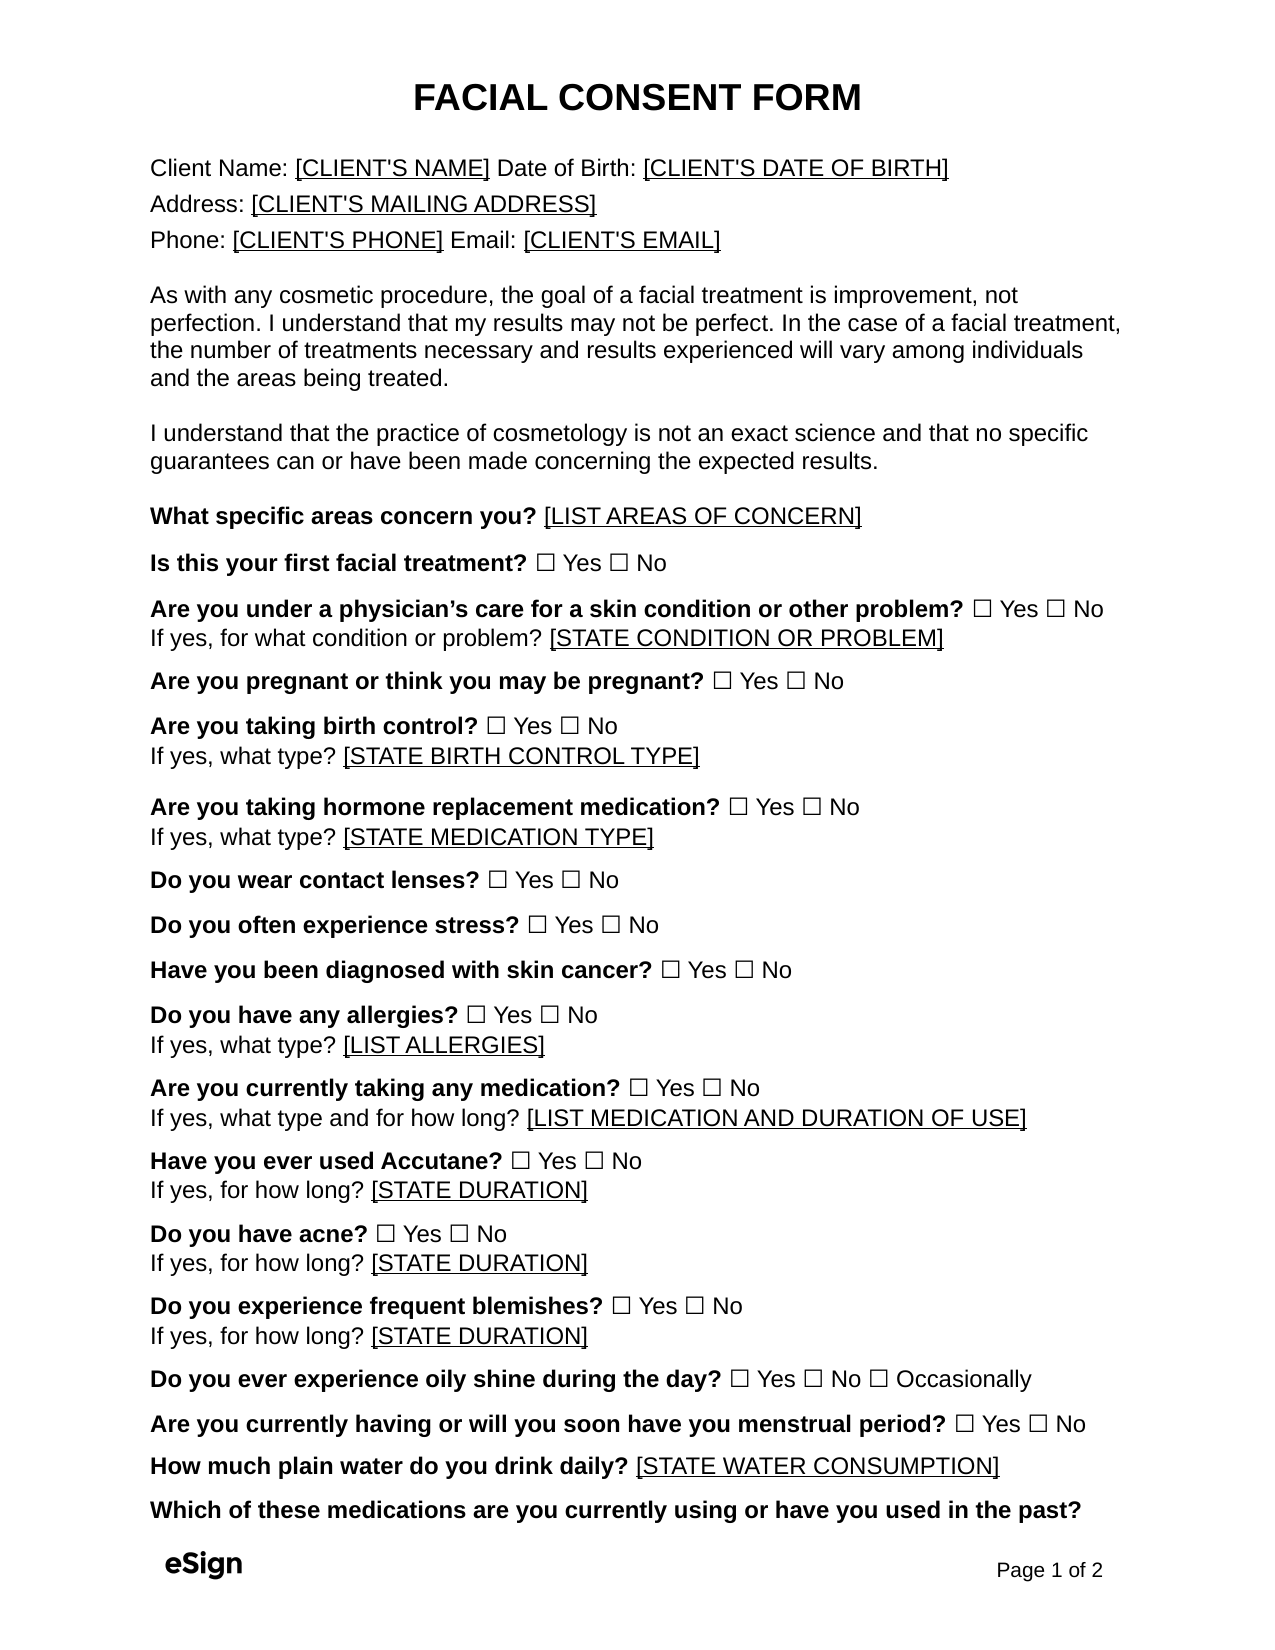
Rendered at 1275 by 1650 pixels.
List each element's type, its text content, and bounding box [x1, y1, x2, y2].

text How much plain water do you drink daily? [STATE WATER CONSUMPTION] [150, 1452, 1125, 1479]
text Are you taking hormone replacement medication? ☐ Yes ☐ No [150, 790, 1125, 823]
text If yes, what type? [STATE BIRTH CONTROL TYPE] [150, 742, 1125, 769]
text If yes, what type? [LIST ALLERGIES] [150, 1031, 1125, 1058]
text If yes, for what condition or problem? [STATE CONDITION OR PROBLEM] [150, 624, 1125, 652]
text Do you have acne? ☐ Yes ☐ No [150, 1216, 1125, 1249]
text Are you currently having or will you soon have you menstrual period? ☐ Yes ☐ No [150, 1407, 1125, 1439]
text Phone: [CLIENT'S PHONE] Email: [CLIENT'S EMAIL] [150, 226, 1125, 253]
text Which of these medications are you currently using or have you used in the past? [150, 1496, 1125, 1524]
text Do you wear contact lenses? ☐ Yes ☐ No [150, 863, 1125, 896]
text Is this your first facial treatment? ☐ Yes ☐ No [150, 546, 1125, 579]
text Have you been diagnosed with skin cancer? ☐ Yes ☐ No [150, 953, 1125, 986]
text As with any cosmetic procedure, the goal of a facial treatment is improvement, not perfection. I understand that my results may not be perfect. In the case of a facial treatment, the number of treatments necessary and results experienced will vary among individuals and the areas being treated. [150, 281, 1125, 392]
text Address: [CLIENT'S MAILING ADDRESS] [150, 190, 1125, 218]
text If yes, for how long? [STATE DURATION] [150, 1249, 1125, 1277]
text What specific areas concern you? [LIST AREAS OF CONCERN] [150, 502, 1125, 529]
text Are you under a physician’s care for a skin condition or other problem? ☐ Yes ☐ No [150, 591, 1125, 624]
text Are you currently taking any medication? ☐ Yes ☐ No [150, 1071, 1125, 1103]
text Do you have any allergies? ☐ Yes ☐ No [150, 998, 1125, 1031]
text Do you often experience stress? ☐ Yes ☐ No [150, 908, 1125, 941]
text If yes, for how long? [STATE DURATION] [150, 1176, 1125, 1204]
text I understand that the practice of cosmetology is not an exact science and that no specific guarantees can or have been made concerning the expected results. [150, 419, 1125, 474]
text If yes, what type? [STATE MEDICATION TYPE] [150, 823, 1125, 850]
text If yes, what type and for how long? [LIST MEDICATION AND DURATION OF USE] [150, 1103, 1125, 1131]
text Are you pregnant or think you may be pregnant? ☐ Yes ☐ No [150, 664, 1125, 697]
text Do you experience frequent blemishes? ☐ Yes ☐ No [150, 1289, 1125, 1322]
text Do you ever experience oily shine during the day? ☐ Yes ☐ No ☐ Occasionally [150, 1362, 1125, 1394]
text Client Name: [CLIENT'S NAME] Date of Birth: [CLIENT'S DATE OF BIRTH] [150, 154, 1125, 182]
text Are you taking birth control? ☐ Yes ☐ No [150, 709, 1125, 742]
text If yes, for how long? [STATE DURATION] [150, 1322, 1125, 1349]
text FACIAL CONSENT FORM [150, 75, 1125, 118]
text Have you ever used Accutane? ☐ Yes ☐ No [150, 1144, 1125, 1176]
